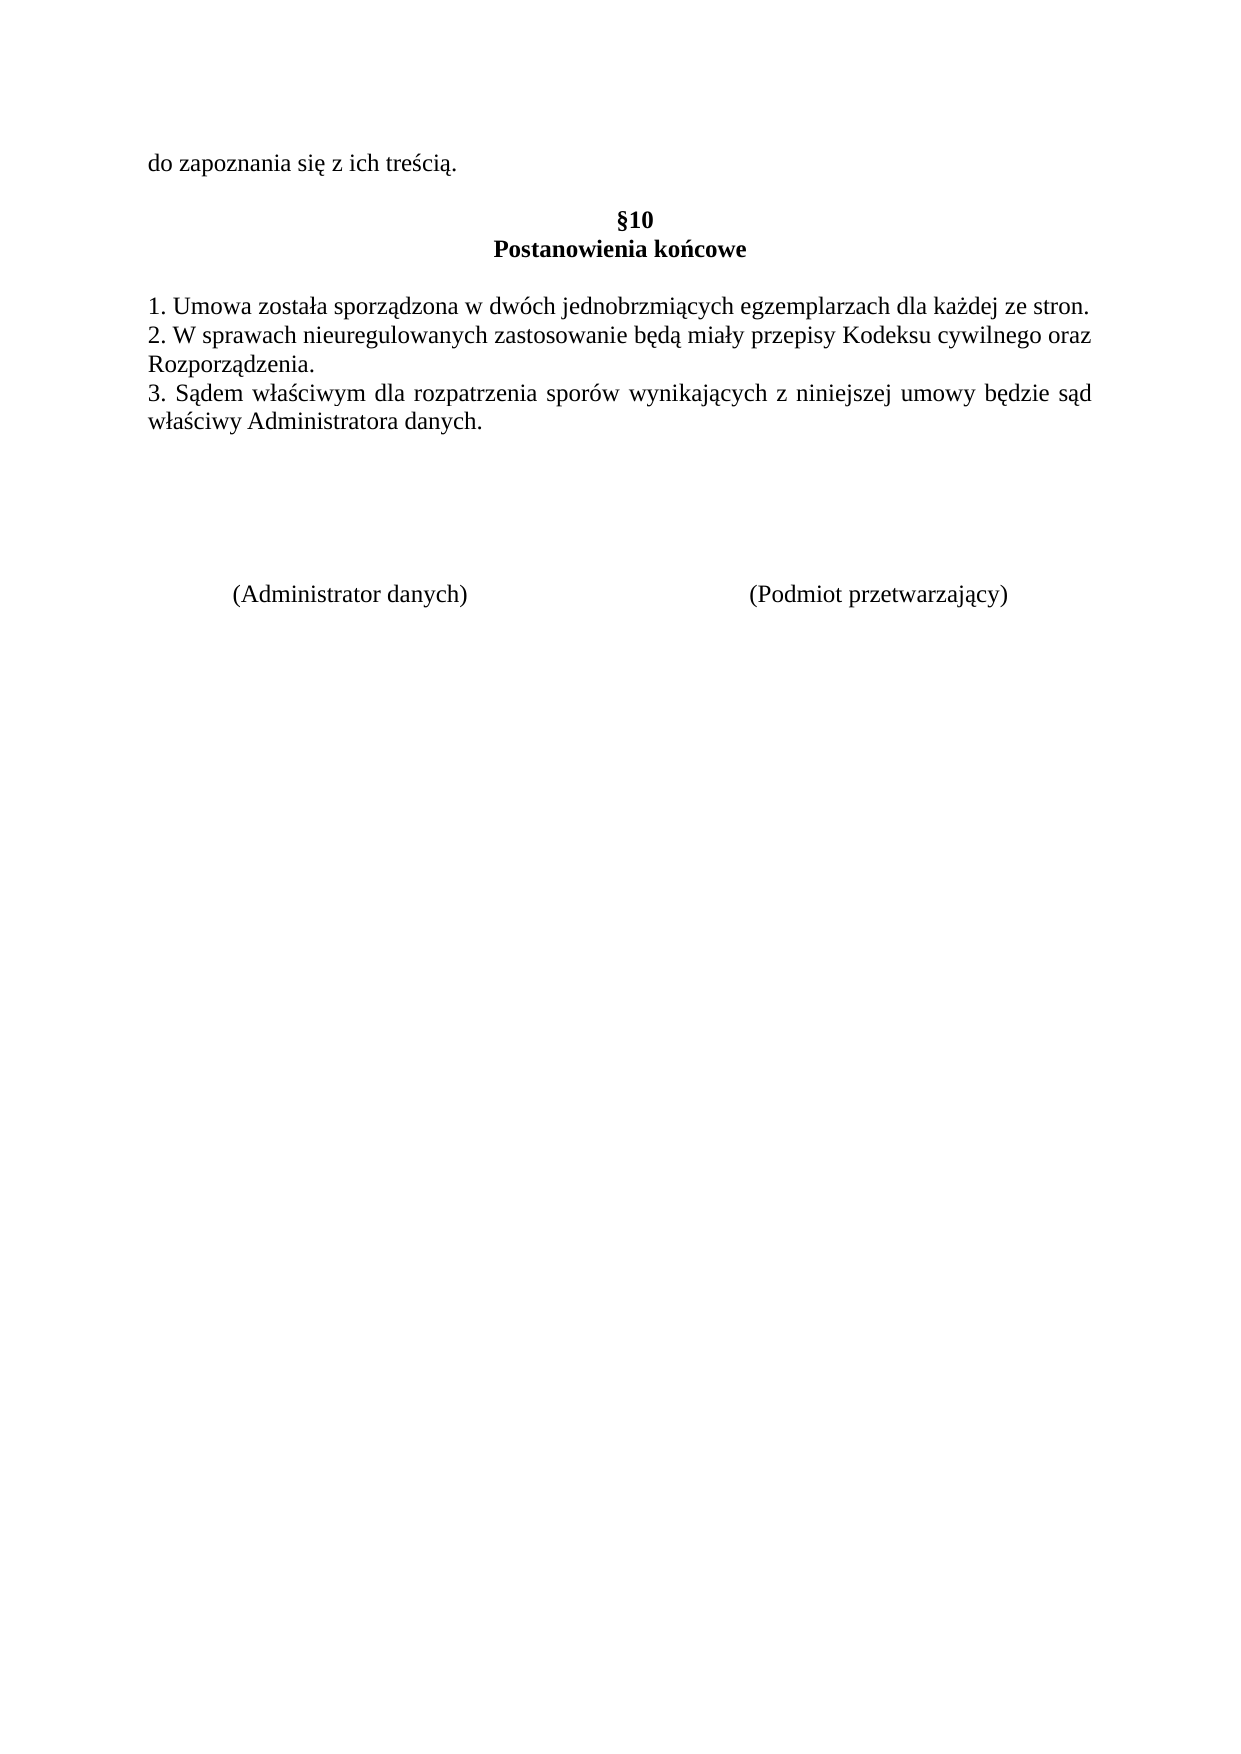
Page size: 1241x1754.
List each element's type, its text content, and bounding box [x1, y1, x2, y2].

text Postanowienia końcowe [148, 234, 1093, 263]
text do zapoznania się z ich treścią. [148, 148, 1093, 176]
text 2. W sprawach nieuregulowanych zastosowanie będą miały przepisy Kodeksu cywilnego oraz Rozporządzenia. [148, 320, 1093, 378]
text 3. Sądem właściwym dla rozpatrzenia sporów wynikających z niniejszej umowy będzie sąd właściwy Administratora danych. [148, 378, 1093, 435]
text §10 [177, 205, 1093, 234]
text (Administrator danych) (Podmiot przetwarzający) [148, 579, 1093, 608]
text 1. Umowa została sporządzona w dwóch jednobrzmiących egzemplarzach dla każdej ze stron. [148, 291, 1093, 320]
